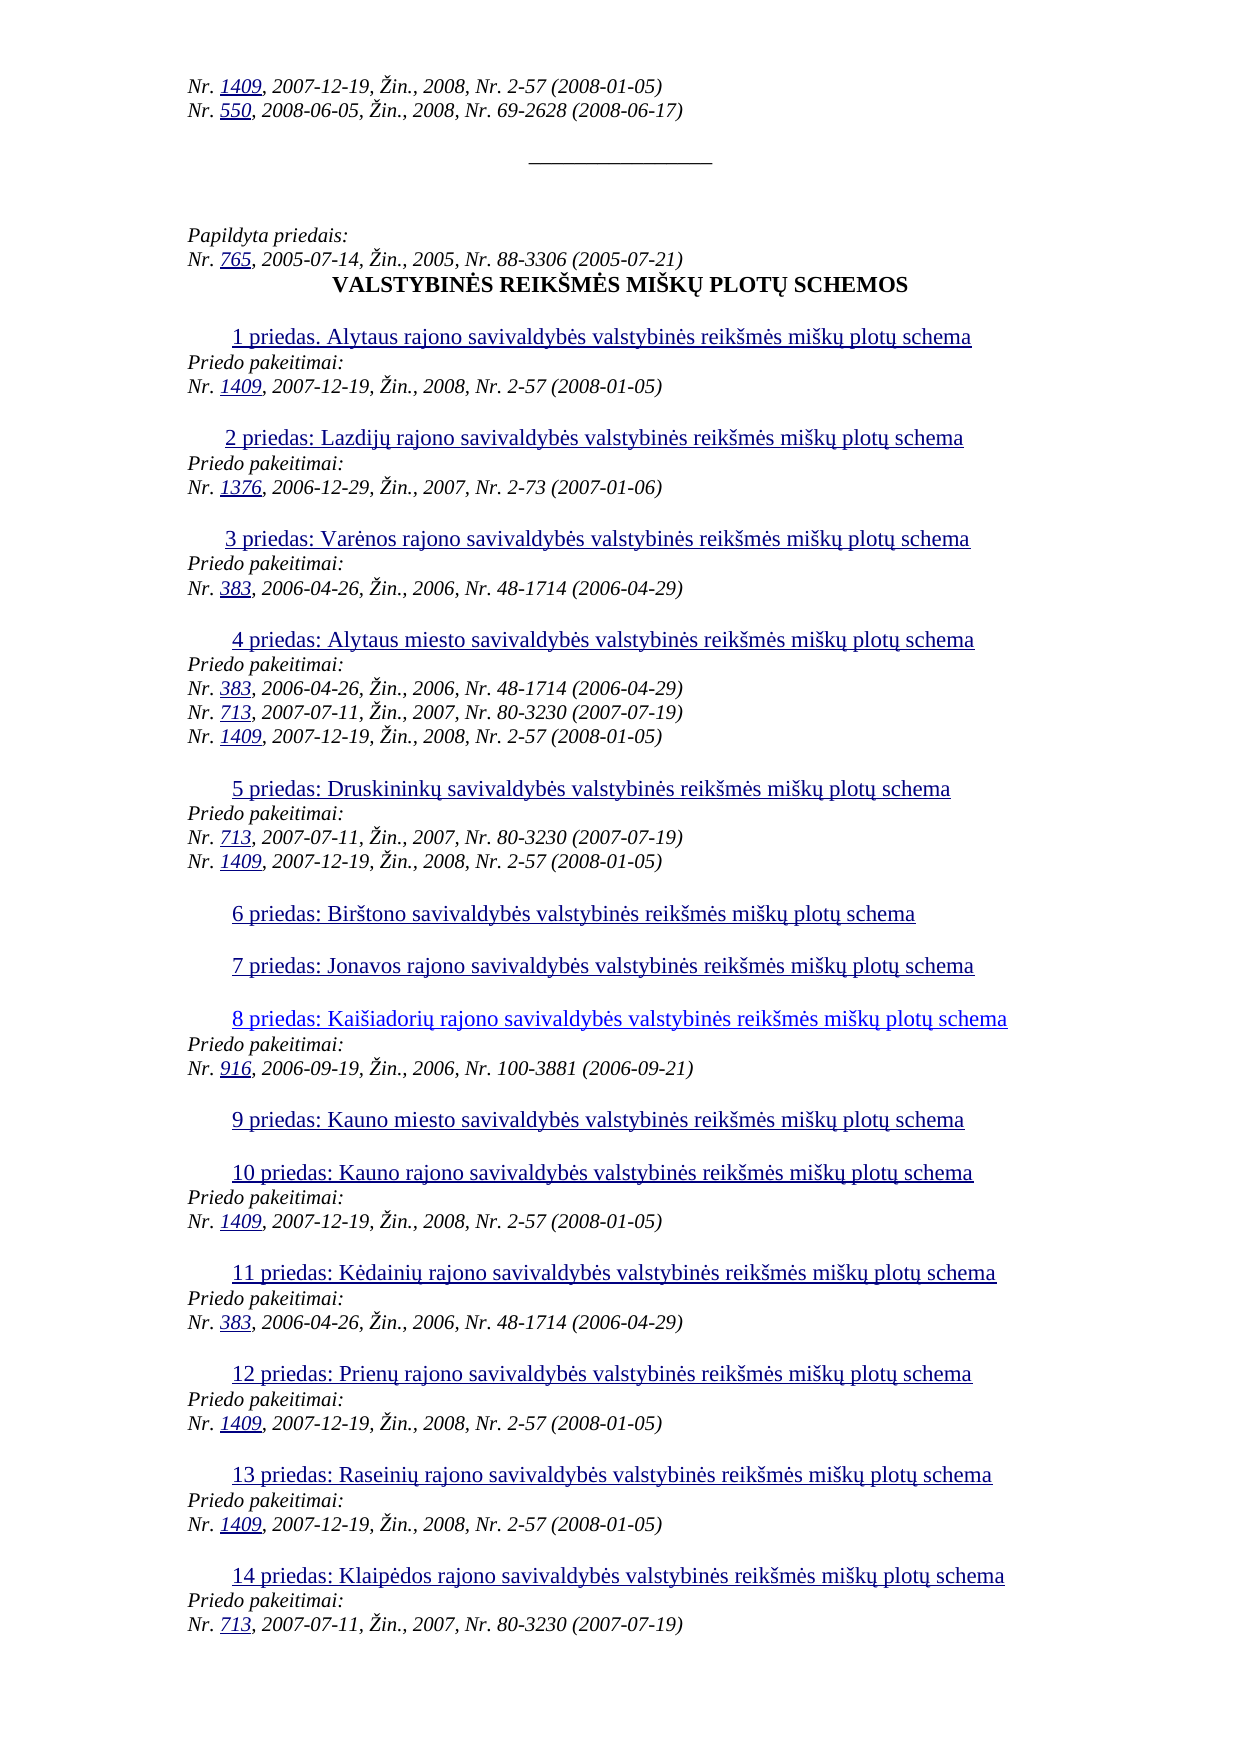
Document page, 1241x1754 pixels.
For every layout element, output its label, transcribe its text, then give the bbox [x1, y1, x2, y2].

text Nr. 1409, 2007-12-19, Žin., 2008, Nr. 2-57 (2008-01-05) [187, 73, 1053, 98]
text Priedo pakeitimai: [187, 350, 1053, 374]
text Papildyta priedais: [187, 222, 1053, 247]
subtitle VALSTYBINĖS REIKŠMĖS MIŠKŲ PLOTŲ SCHEMOS [187, 271, 1053, 297]
text 9 priedas: Kauno miesto savivaldybės valstybinės reikšmės miškų plotų schema [187, 1106, 1053, 1132]
text Nr. 916, 2006-09-19, Žin., 2006, Nr. 100-3881 (2006-09-21) [187, 1056, 1142, 1079]
text Nr. 383, 2006-04-26, Žin., 2006, Nr. 48-1714 (2006-04-29) [187, 575, 1127, 599]
text 1 priedas. Alytaus rajono savivaldybės valstybinės reikšmės miškų plotų schema [187, 323, 1053, 350]
text Nr. 1409, 2007-12-19, Žin., 2008, Nr. 2-57 (2008-01-05) [187, 849, 1053, 873]
text Nr. 383, 2006-04-26, Žin., 2006, Nr. 48-1714 (2006-04-29) [187, 1310, 1127, 1334]
text 12 priedas: Prienų rajono savivaldybės valstybinės reikšmės miškų plotų schema [187, 1360, 1053, 1387]
text Priedo pakeitimai: [187, 1031, 1053, 1056]
text Nr. 765, 2005-07-14, Žin., 2005, Nr. 88-3306 (2005-07-21) [187, 247, 1053, 271]
text Priedo pakeitimai: [187, 1286, 1053, 1310]
text Priedo pakeitimai: [187, 1387, 1053, 1411]
text 14 priedas: Klaipėdos rajono savivaldybės valstybinės reikšmės miškų plotų schema [187, 1562, 1053, 1588]
text Nr. 1409, 2007-12-19, Žin., 2008, Nr. 2-57 (2008-01-05) [187, 1512, 1053, 1536]
text Priedo pakeitimai: [187, 551, 1053, 575]
text Priedo pakeitimai: [187, 801, 1053, 825]
text –––––––––––––––– [187, 148, 1053, 174]
text 11 priedas: Kėdainių rajono savivaldybės valstybinės reikšmės miškų plotų schema [187, 1259, 1053, 1286]
text Priedo pakeitimai: [187, 1588, 1053, 1612]
text 7 priedas: Jonavos rajono savivaldybės valstybinės reikšmės miškų plotų schema [187, 952, 1053, 979]
text Nr. 383, 2006-04-26, Žin., 2006, Nr. 48-1714 (2006-04-29) [187, 676, 1127, 700]
text Nr. 713, 2007-07-11, Žin., 2007, Nr. 80-3230 (2007-07-19) [187, 1612, 1127, 1636]
text 13 priedas: Raseinių rajono savivaldybės valstybinės reikšmės miškų plotų schema [187, 1461, 1053, 1487]
text Priedo pakeitimai: [187, 451, 1053, 474]
text 6 priedas: Birštono savivaldybės valstybinės reikšmės miškų plotų schema [187, 900, 1053, 926]
text 10 priedas: Kauno rajono savivaldybės valstybinės reikšmės miškų plotų schema [187, 1159, 1053, 1185]
text Priedo pakeitimai: [187, 652, 1053, 676]
text Nr. 1409, 2007-12-19, Žin., 2008, Nr. 2-57 (2008-01-05) [187, 374, 1053, 398]
text 3 priedas: Varėnos rajono savivaldybės valstybinės reikšmės miškų plotų schema [225, 525, 1053, 551]
text Nr. 1409, 2007-12-19, Žin., 2008, Nr. 2-57 (2008-01-05) [187, 724, 1053, 748]
text 5 priedas: Druskininkų savivaldybės valstybinės reikšmės miškų plotų schema [187, 775, 1053, 801]
text Nr. 1409, 2007-12-19, Žin., 2008, Nr. 2-57 (2008-01-05) [187, 1411, 1053, 1435]
text Nr. 550, 2008-06-05, Žin., 2008, Nr. 69-2628 (2008-06-17) [187, 98, 1053, 122]
text Priedo pakeitimai: [187, 1185, 1053, 1209]
text Priedo pakeitimai: [187, 1487, 1053, 1512]
text Nr. 713, 2007-07-11, Žin., 2007, Nr. 80-3230 (2007-07-19) [187, 700, 1127, 724]
text 8 priedas: Kaišiadorių rajono savivaldybės valstybinės reikšmės miškų plotų schema [187, 1005, 1053, 1031]
text 2 priedas: Lazdijų rajono savivaldybės valstybinės reikšmės miškų plotų schema [225, 424, 1053, 451]
text Nr. 1376, 2006-12-29, Žin., 2007, Nr. 2-73 (2007-01-06) [187, 474, 1112, 499]
text Nr. 713, 2007-07-11, Žin., 2007, Nr. 80-3230 (2007-07-19) [187, 825, 1127, 849]
text 4 priedas: Alytaus miesto savivaldybės valstybinės reikšmės miškų plotų schema [187, 626, 1053, 652]
text Nr. 1409, 2007-12-19, Žin., 2008, Nr. 2-57 (2008-01-05) [187, 1209, 1053, 1233]
